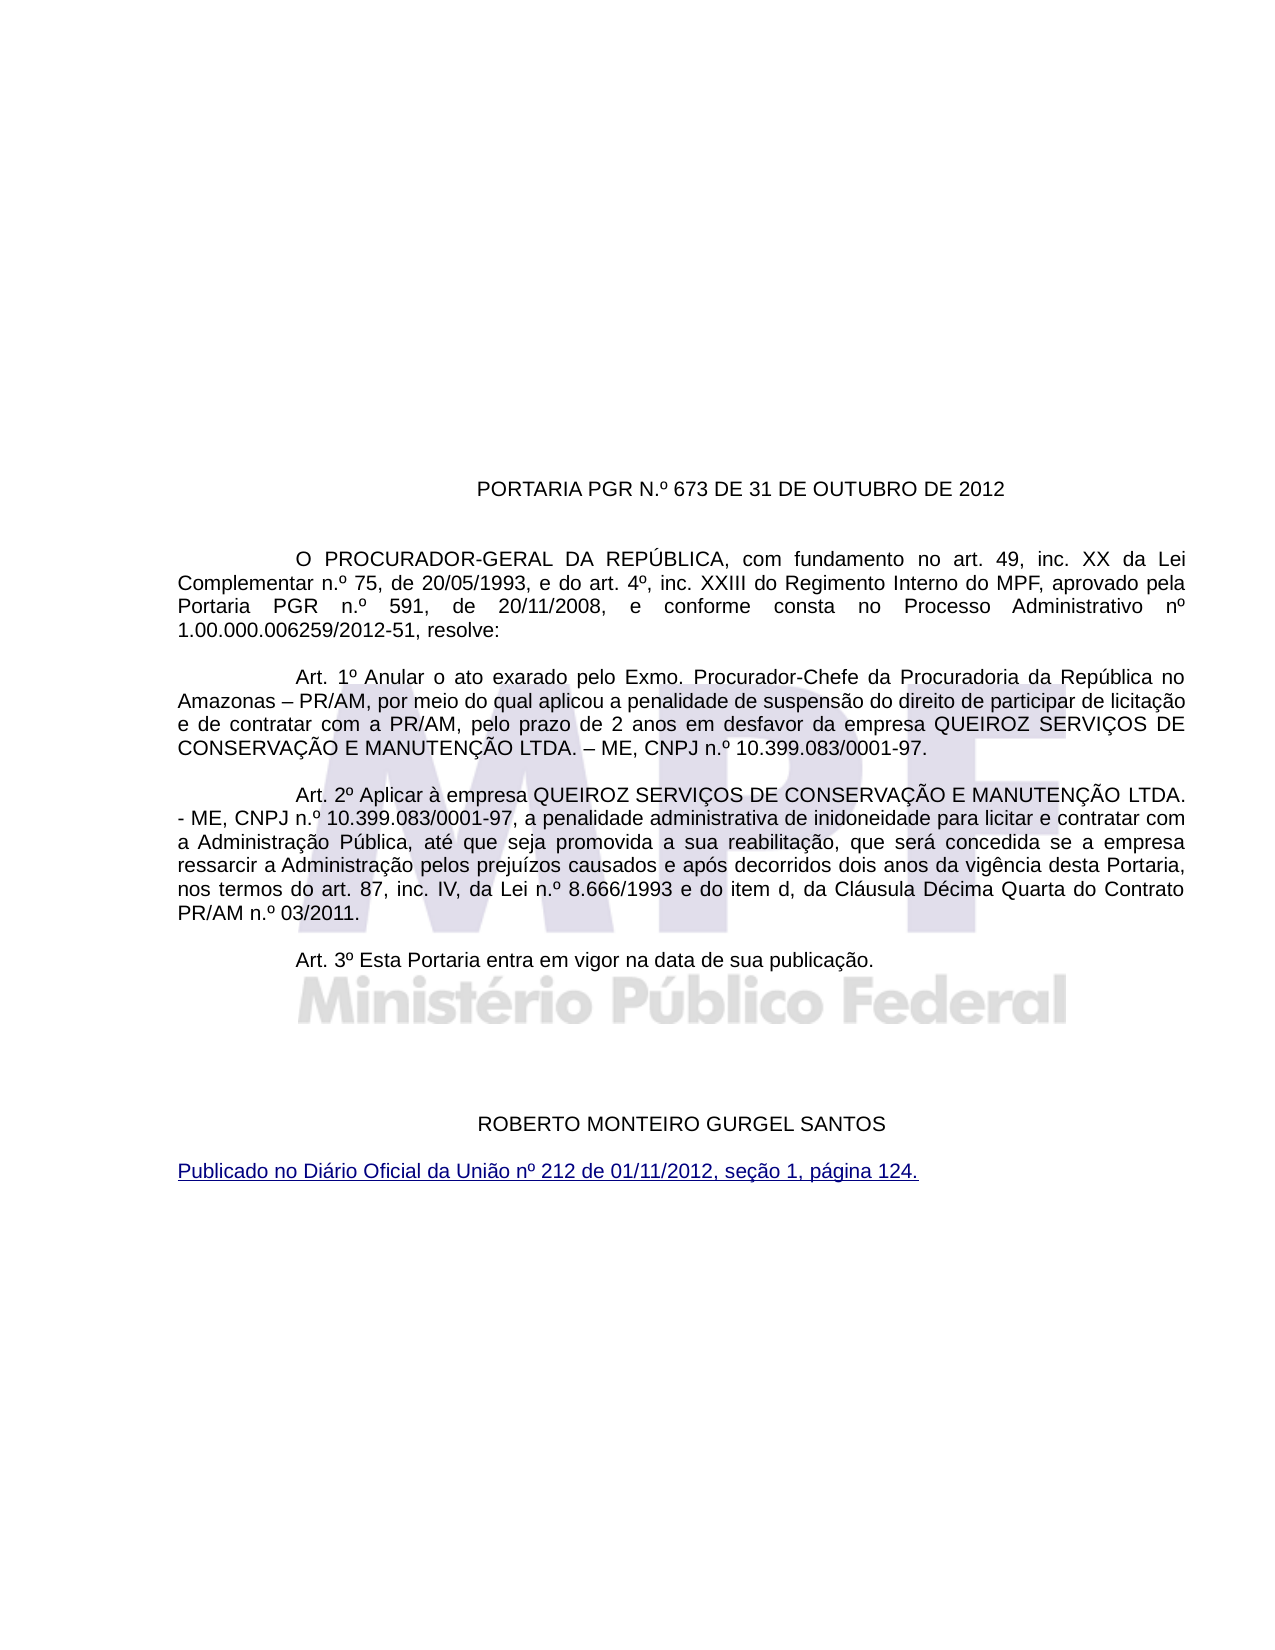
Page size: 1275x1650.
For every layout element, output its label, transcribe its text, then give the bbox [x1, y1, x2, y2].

text Publicado no Diário Oficial da União nº 212 de 01/11/2012, seção 1, página 124. [177, 1160, 1186, 1183]
text ROBERTO MONTEIRO GURGEL SANTOS [177, 1113, 1186, 1136]
text Art. 2º Aplicar à empresa QUEIROZ SERVIÇOS DE CONSERVAÇÃO E MANUTENÇÃO LTDA. - ME, CNPJ n.º 10.399.083/0001-97, a penalidade administrativa de inidoneidade para licitar e contratar com a Administração Pública, até que seja promovida a sua reabilitação, que será concedida se a empresa ressarcir a Administração pelos prejuízos causados e após decorridos dois anos da vigência desta Portaria, nos termos do art. 87, inc. IV, da Lei n.º 8.666/1993 e do item d, da Cláusula Décima Quarta do Contrato PR/AM n.º 03/2011. [177, 783, 1186, 924]
picture [298, 924, 1066, 948]
picture [298, 760, 1066, 783]
text Art. 1º Anular o ato exarado pelo Exmo. Procurador-Chefe da Procuradoria da República no Amazonas – PR/AM, por meio do qual aplicou a penalidade de suspensão do direito de participar de licitação e de contratar com a PR/AM, pelo prazo de 2 anos em desfavor da empresa QUEIROZ SERVIÇOS DE CONSERVAÇÃO E MANUTENÇÃO LTDA. – ME, CNPJ n.º 10.399.083/0001-97. [177, 666, 1186, 760]
text O PROCURADOR-GERAL DA REPÚBLICA, com fundamento no art. 49, inc. XX da Lei Complementar n.º 75, de 20/05/1993, e do art. 4º, inc. XXIII do Regimento Interno do MPF, aprovado pela Portaria PGR n.º 591, de 20/11/2008, e conforme consta no Processo Administrativo nº 1.00.000.006259/2012-51, resolve: [177, 548, 1186, 642]
picture [298, 972, 1066, 1024]
text PORTARIA PGR N.º 673 DE 31 DE OUTUBRO DE 2012 [177, 477, 1186, 501]
text Art. 3º Esta Portaria entra em vigor na data de sua publicação. [177, 948, 1186, 972]
